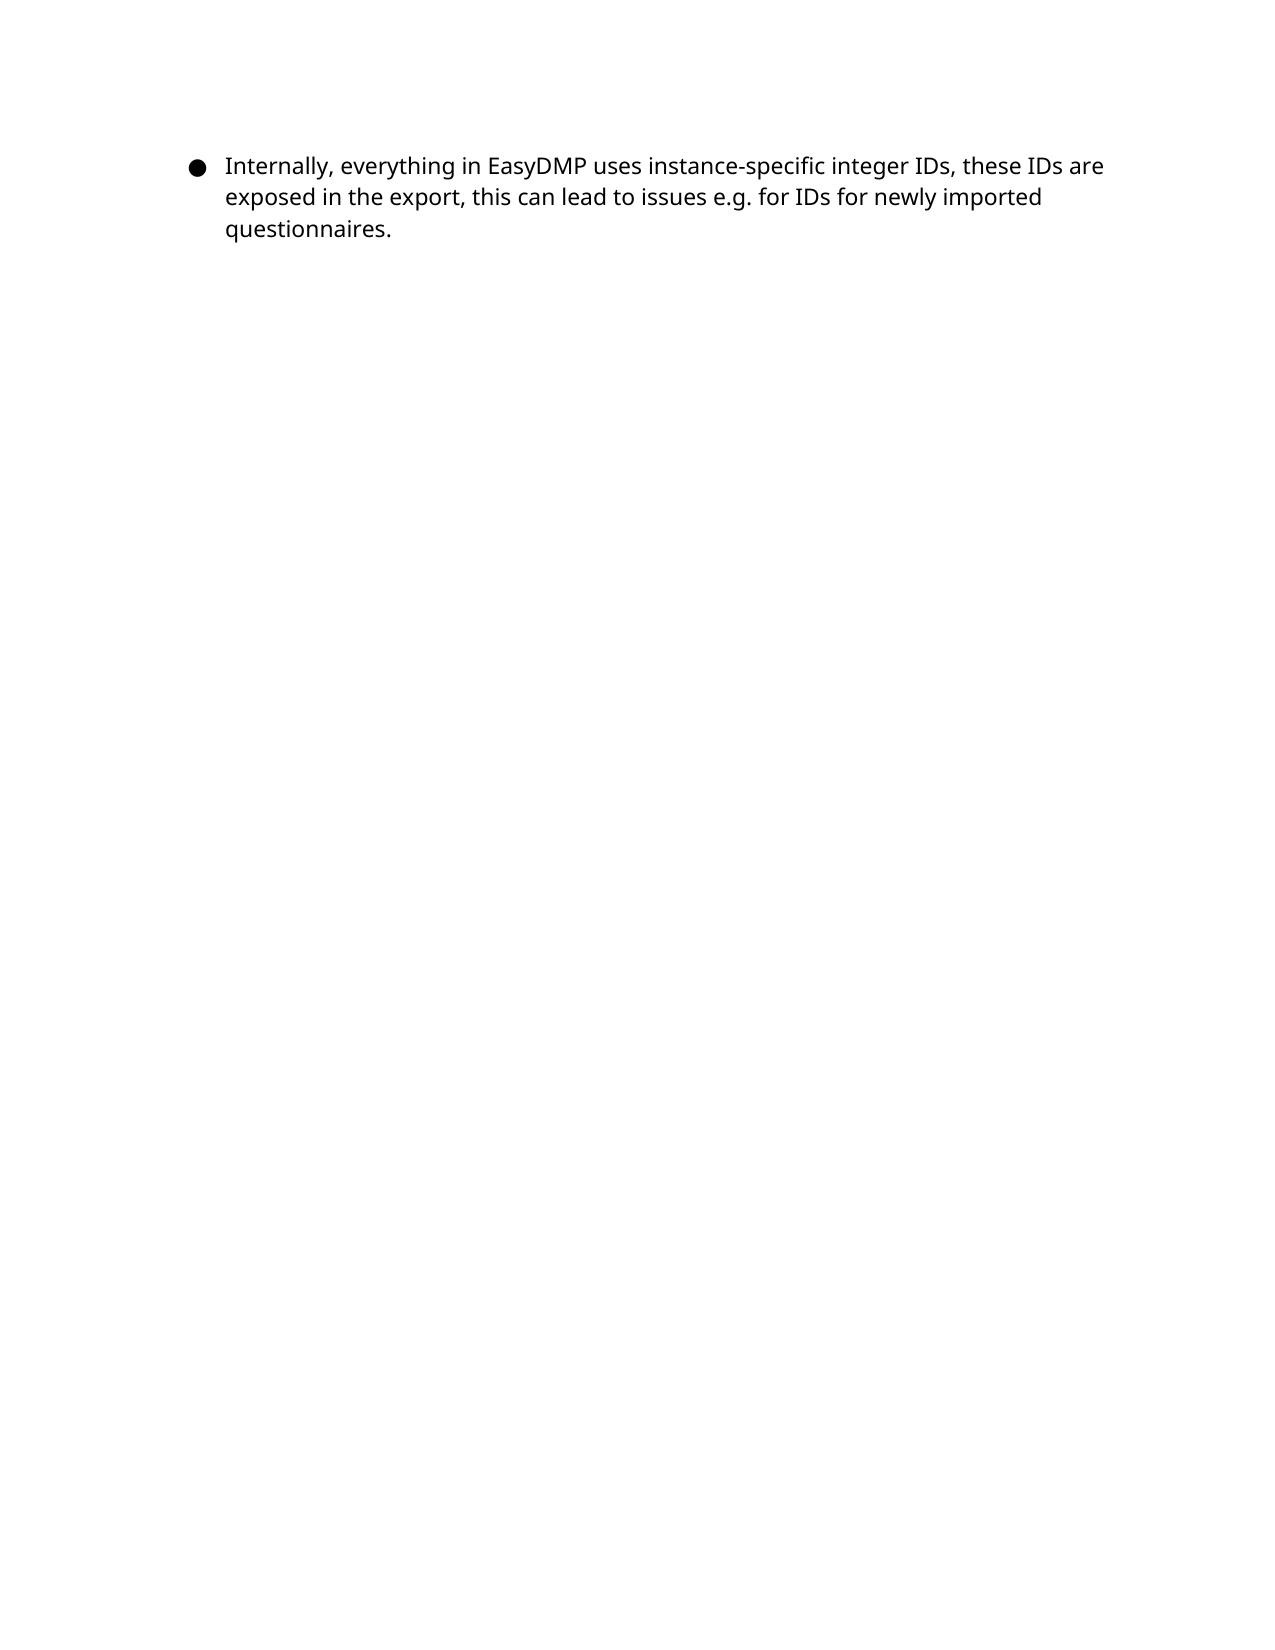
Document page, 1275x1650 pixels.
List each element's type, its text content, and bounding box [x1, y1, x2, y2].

list Internally, everything in EasyDMP uses instance-specific integer IDs, these IDs are exposed in the export, this can lead to issues e.g. for IDs for newly imported questionnaires. [187, 150, 1125, 244]
